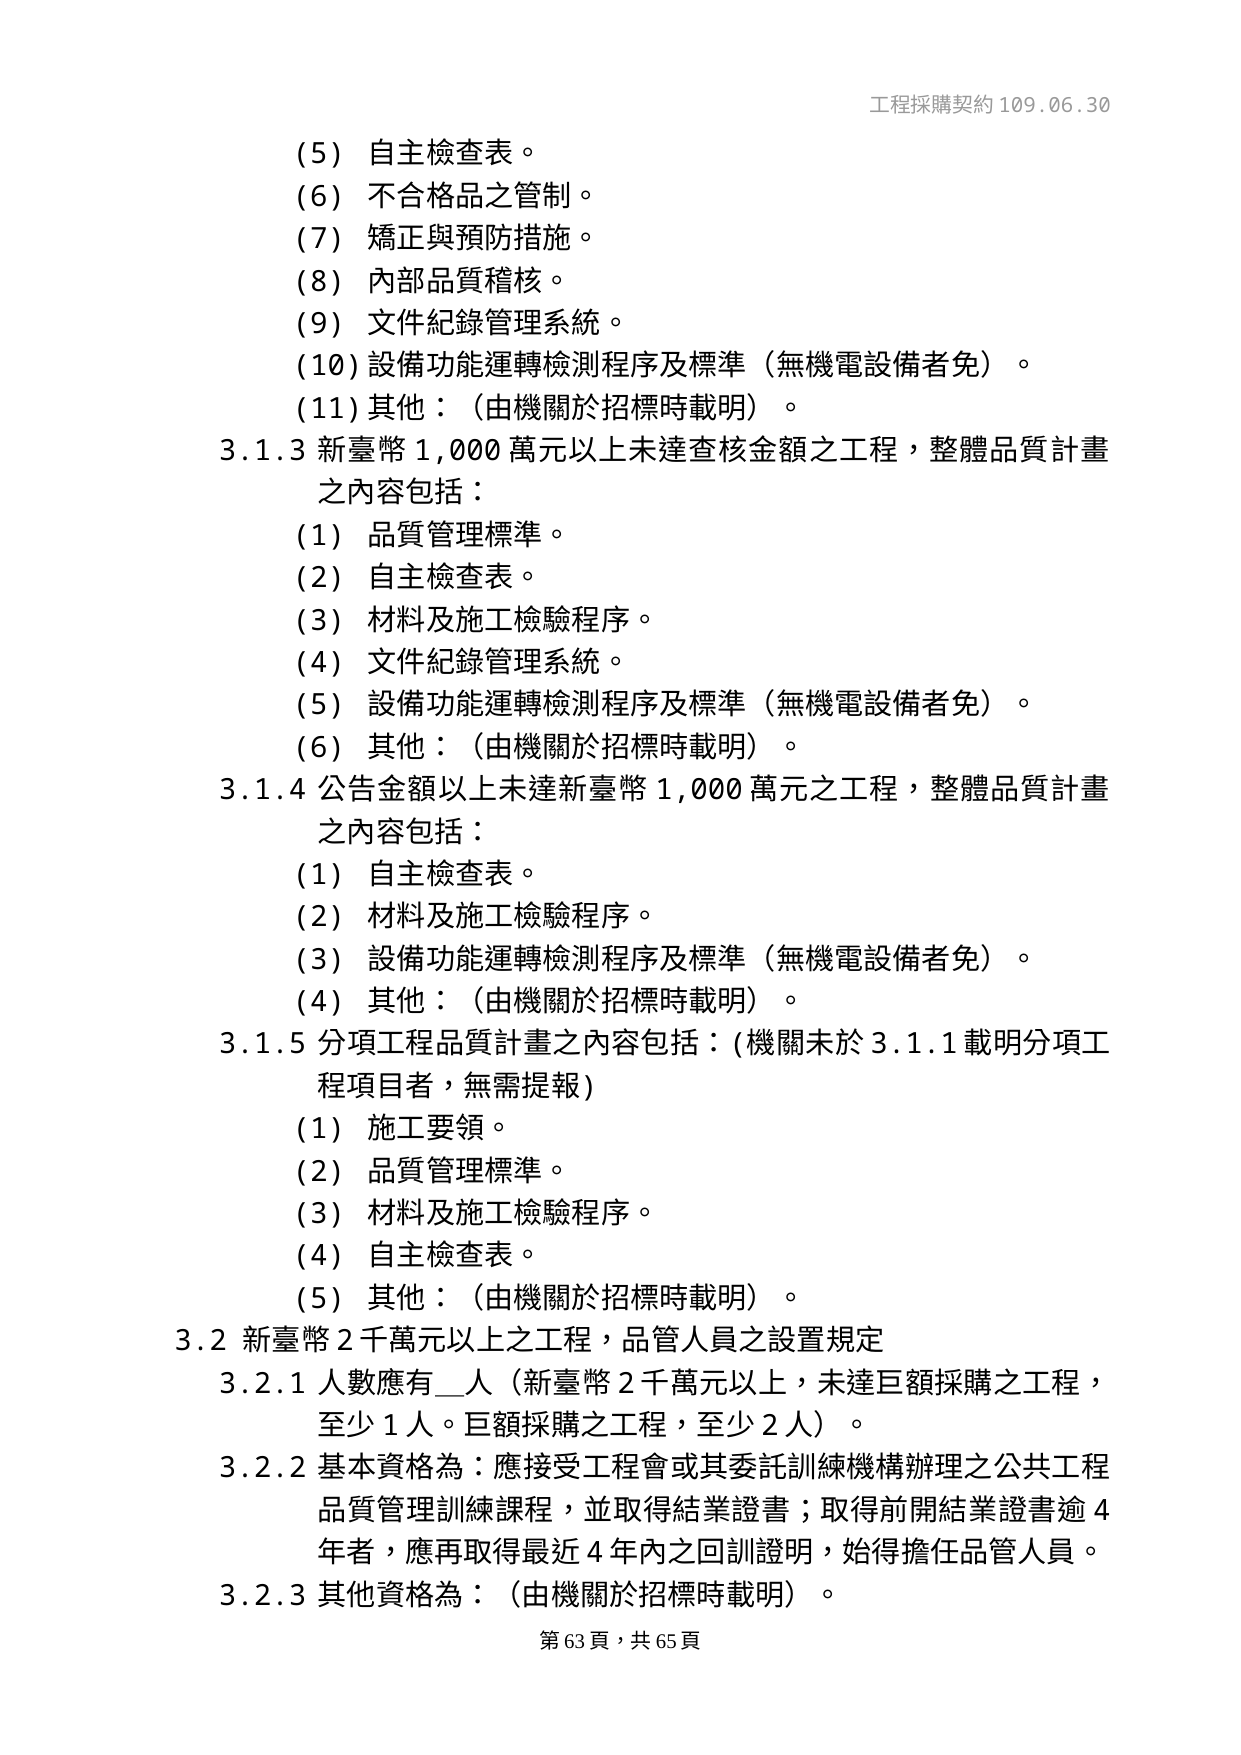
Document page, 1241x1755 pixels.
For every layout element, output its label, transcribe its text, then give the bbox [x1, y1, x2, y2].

list 其他：（由機關於招標時載明）。 [292, 384, 1110, 427]
list 其他：（由機關於招標時載明）。 [292, 978, 1110, 1020]
list 設備功能運轉檢測程序及標準（無機電設備者免）。 [292, 935, 1110, 978]
list 材料及施工檢驗程序。 [292, 596, 1110, 638]
list 新臺幣1,000萬元以上未達查核金額之工程，整體品質計畫之內容包括： [218, 427, 1110, 511]
list 設備功能運轉檢測程序及標準（無機電設備者免）。 [292, 342, 1110, 384]
list 內部品質稽核。 [292, 257, 1110, 299]
list 公告金額以上未達新臺幣1,000萬元之工程，整體品質計畫之內容包括： [218, 766, 1110, 850]
list 自主檢查表。 [292, 130, 1110, 172]
list 其他資格為：（由機關於招標時載明）。 [218, 1571, 1110, 1613]
list 不合格品之管制。 [292, 172, 1110, 215]
list 人數應有＿人（新臺幣2千萬元以上，未達巨額採購之工程，至少1人。巨額採購之工程，至少2人）。 [218, 1359, 1110, 1444]
list 文件紀錄管理系統。 [292, 638, 1110, 681]
list 分項工程品質計畫之內容包括：(機關未於3.1.1載明分項工程項目者，無需提報) [218, 1020, 1110, 1105]
list 矯正與預防措施。 [292, 215, 1110, 257]
list 品質管理標準。 [292, 1147, 1110, 1189]
list 設備功能運轉檢測程序及標準（無機電設備者免）。 [292, 681, 1110, 723]
list 自主檢查表。 [292, 554, 1110, 596]
list 自主檢查表。 [292, 1232, 1110, 1274]
list 基本資格為：應接受工程會或其委託訓練機構辦理之公共工程品質管理訓練課程，並取得結業證書；取得前開結業證書逾4年者，應再取得最近4年內之回訓證明，始得擔任品管人員。 [218, 1444, 1110, 1571]
list 品質管理標準。 [292, 511, 1110, 554]
list 新臺幣2千萬元以上之工程，品管人員之設置規定 [174, 1317, 1110, 1359]
list 施工要領。 [292, 1105, 1110, 1147]
list 材料及施工檢驗程序。 [292, 1189, 1110, 1232]
list 材料及施工檢驗程序。 [292, 893, 1110, 935]
list 文件紀錄管理系統。 [292, 299, 1110, 342]
list 其他：（由機關於招標時載明）。 [292, 723, 1110, 766]
list 自主檢查表。 [292, 850, 1110, 893]
list 其他：（由機關於招標時載明）。 [292, 1274, 1110, 1317]
